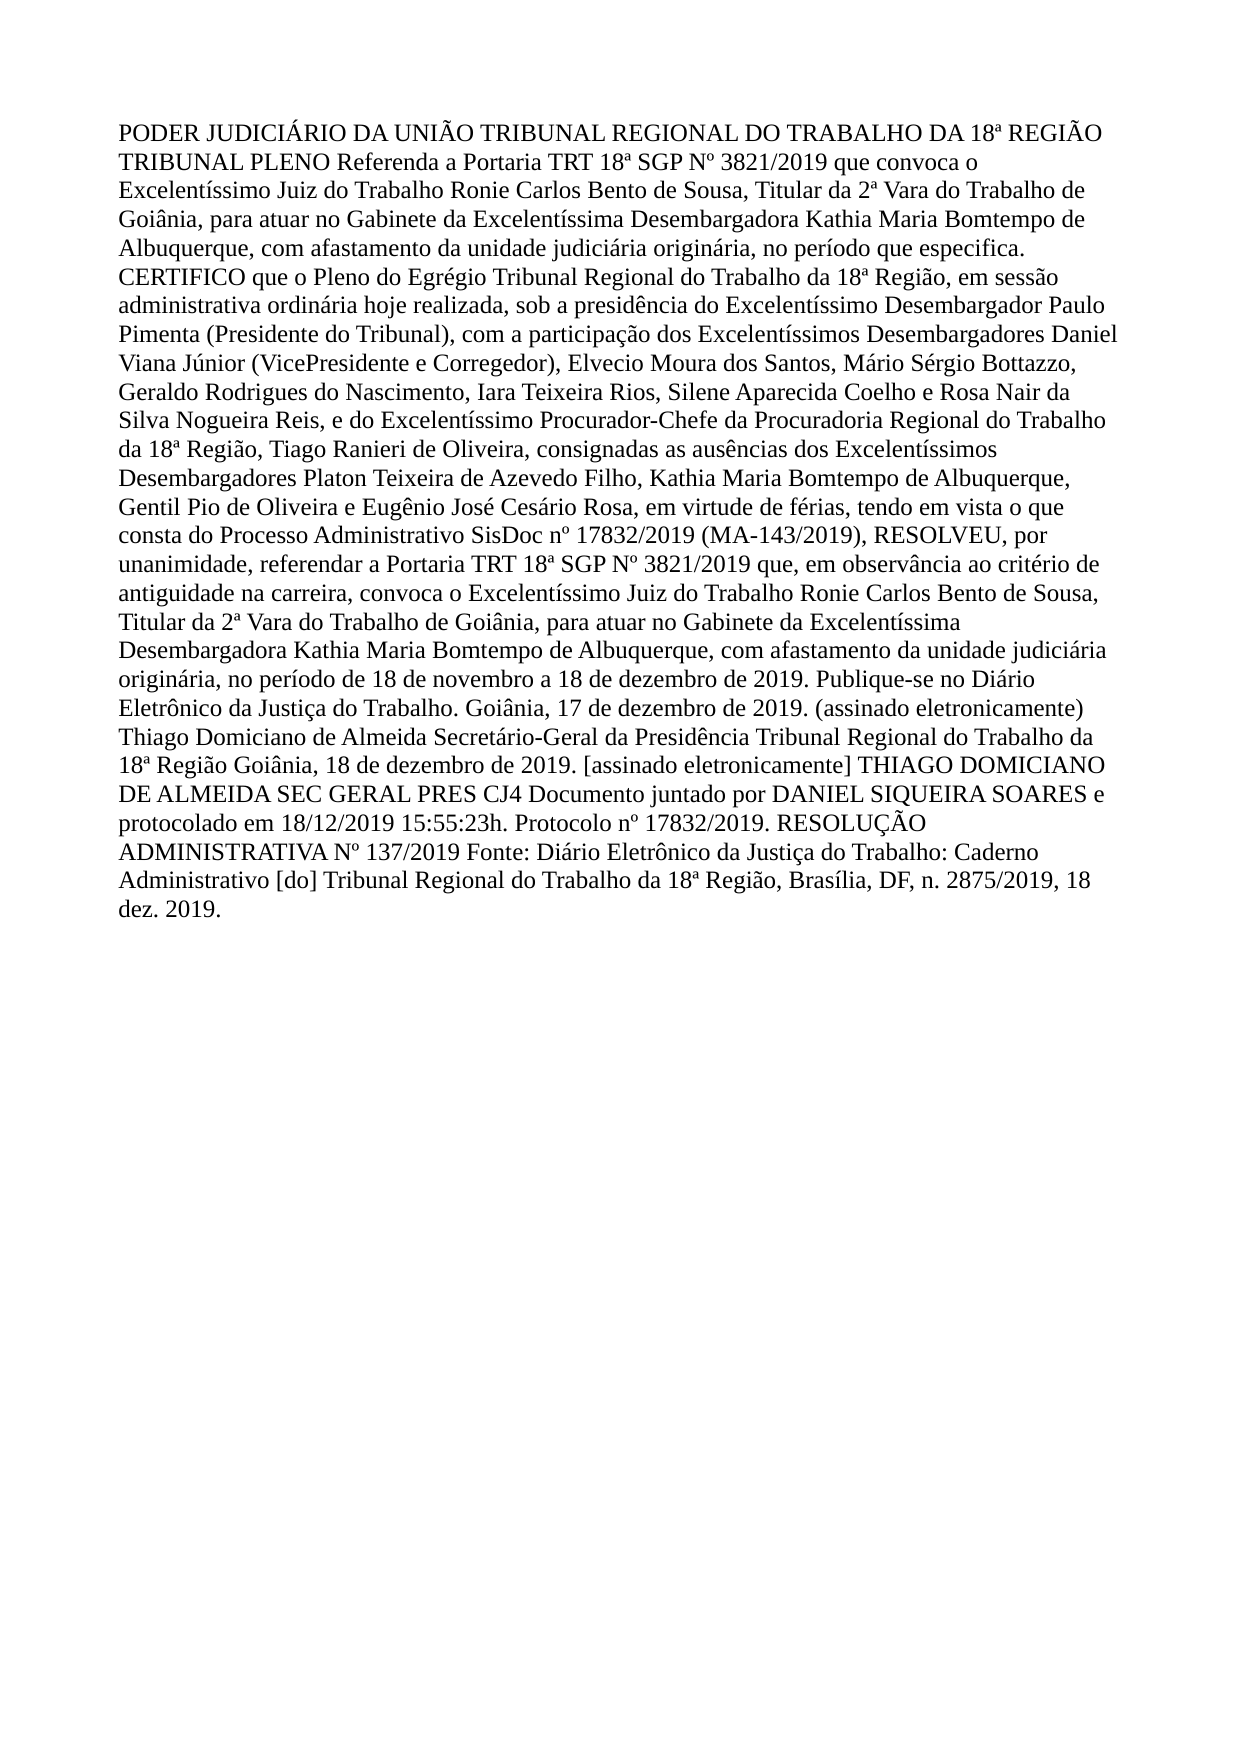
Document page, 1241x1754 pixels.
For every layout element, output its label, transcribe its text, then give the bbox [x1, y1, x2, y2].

text PODER JUDICIÁRIO DA UNIÃO TRIBUNAL REGIONAL DO TRABALHO DA 18ª REGIÃO TRIBUNAL PLENO Referenda a Portaria TRT 18ª SGP Nº 3821/2019 que convoca o Excelentíssimo Juiz do Trabalho Ronie Carlos Bento de Sousa, Titular da 2ª Vara do Trabalho de Goiânia, para atuar no Gabinete da Excelentíssima Desembargadora Kathia Maria Bomtempo de Albuquerque, com afastamento da unidade judiciária originária, no período que especifica. CERTIFICO que o Pleno do Egrégio Tribunal Regional do Trabalho da 18ª Região, em sessão administrativa ordinária hoje realizada, sob a presidência do Excelentíssimo Desembargador Paulo Pimenta (Presidente do Tribunal), com a participação dos Excelentíssimos Desembargadores Daniel Viana Júnior (VicePresidente e Corregedor), Elvecio Moura dos Santos, Mário Sérgio Bottazzo, Geraldo Rodrigues do Nascimento, Iara Teixeira Rios, Silene Aparecida Coelho e Rosa Nair da Silva Nogueira Reis, e do Excelentíssimo Procurador-Chefe da Procuradoria Regional do Trabalho da 18ª Região, Tiago Ranieri de Oliveira, consignadas as ausências dos Excelentíssimos Desembargadores Platon Teixeira de Azevedo Filho, Kathia Maria Bomtempo de Albuquerque, Gentil Pio de Oliveira e Eugênio José Cesário Rosa, em virtude de férias, tendo em vista o que consta do Processo Administrativo SisDoc nº 17832/2019 (MA-143/2019), RESOLVEU, por unanimidade, referendar a Portaria TRT 18ª SGP Nº 3821/2019 que, em observância ao critério de antiguidade na carreira, convoca o Excelentíssimo Juiz do Trabalho Ronie Carlos Bento de Sousa, Titular da 2ª Vara do Trabalho de Goiânia, para atuar no Gabinete da Excelentíssima Desembargadora Kathia Maria Bomtempo de Albuquerque, com afastamento da unidade judiciária originária, no período de 18 de novembro a 18 de dezembro de 2019. Publique-se no Diário Eletrônico da Justiça do Trabalho. Goiânia, 17 de dezembro de 2019. (assinado eletronicamente) Thiago Domiciano de Almeida Secretário-Geral da Presidência Tribunal Regional do Trabalho da 18ª Região Goiânia, 18 de dezembro de 2019. [assinado eletronicamente] THIAGO DOMICIANO DE ALMEIDA SEC GERAL PRES CJ4 Documento juntado por DANIEL SIQUEIRA SOARES e protocolado em 18/12/2019 15:55:23h. Protocolo nº 17832/2019. RESOLUÇÃO ADMINISTRATIVA Nº 137/2019 Fonte: Diário Eletrônico da Justiça do Trabalho: Caderno Administrativo [do] Tribunal Regional do Trabalho da 18ª Região, Brasília, DF, n. 2875/2019, 18 dez. 2019. [118, 118, 1122, 923]
